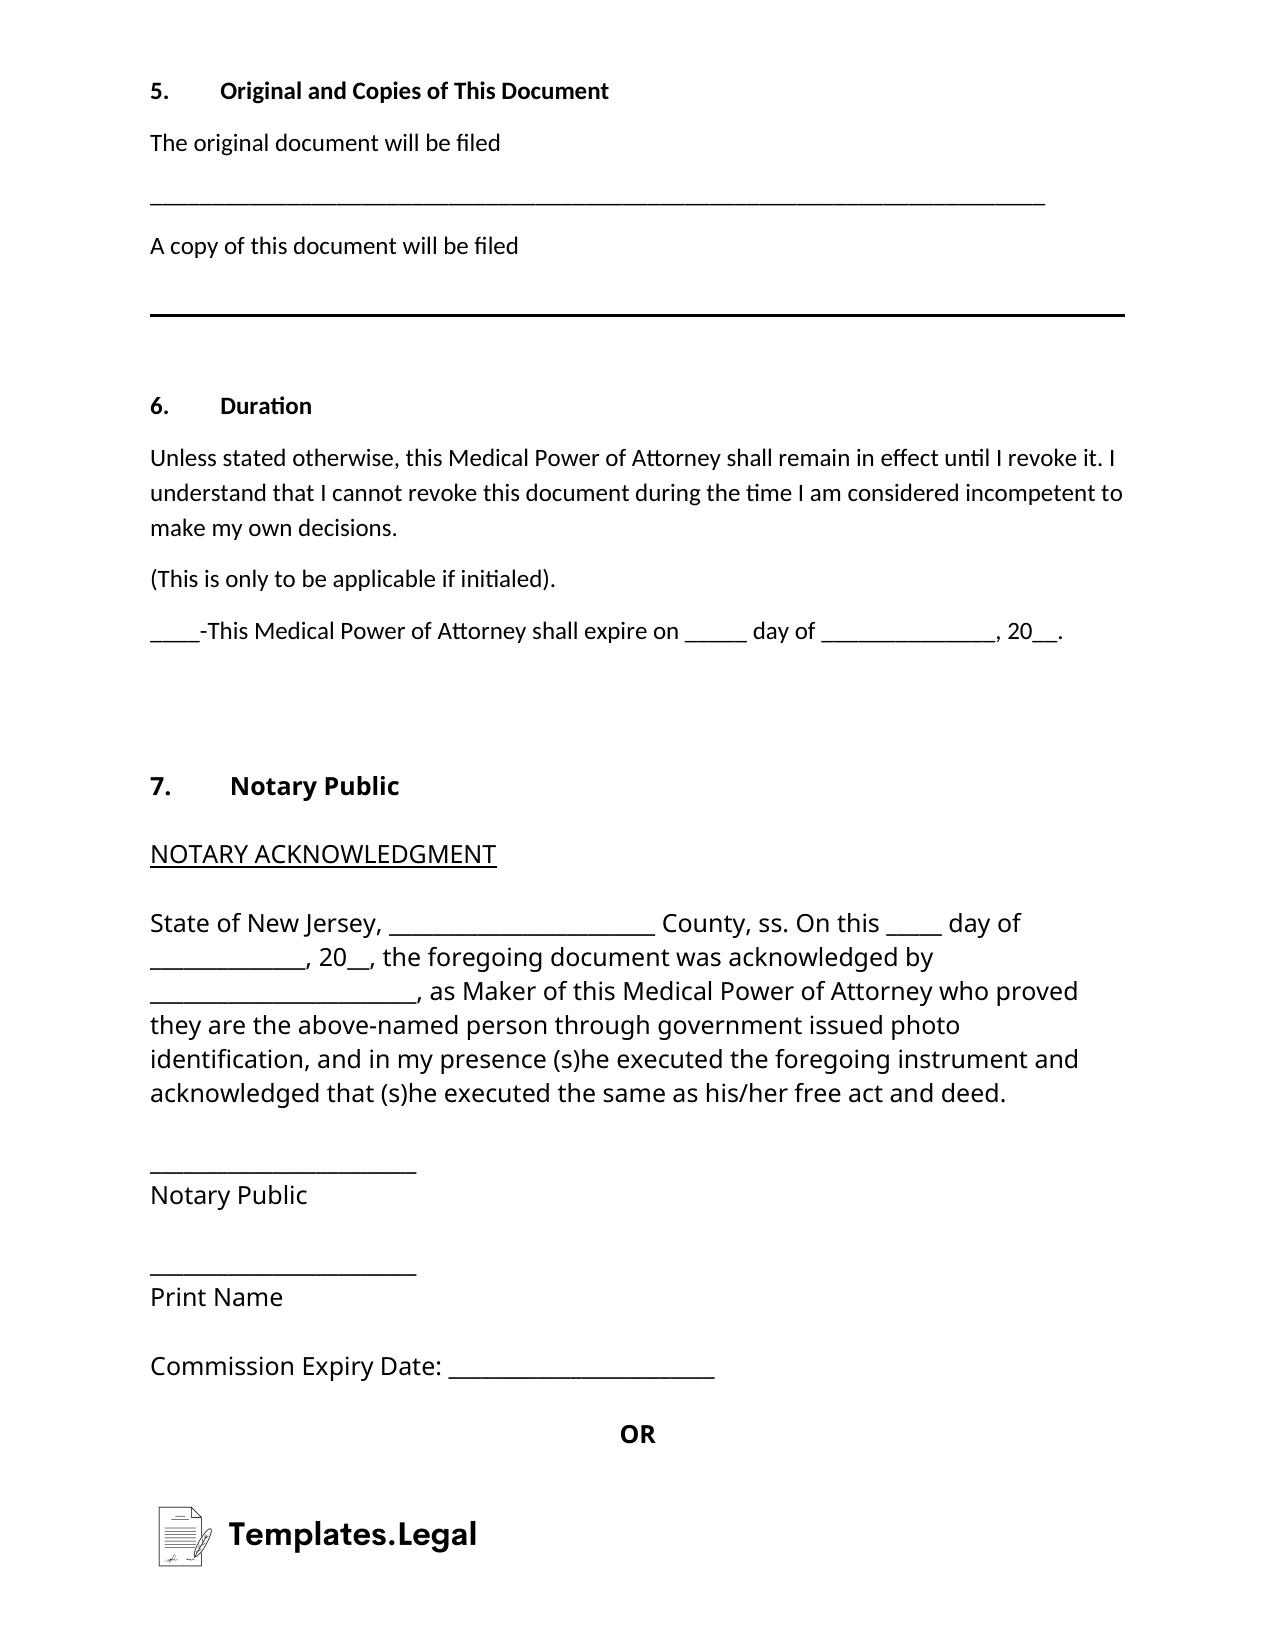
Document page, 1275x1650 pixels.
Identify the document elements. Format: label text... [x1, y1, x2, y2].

text ________________________________________________________________________ [150, 178, 1125, 209]
text (This is only to be applicable if initialed). [150, 563, 1125, 594]
text 7. Notary Public [150, 769, 1125, 803]
text ____-This Medical Power of Attorney shall expire on _____ day of ______________, 20__. [150, 615, 1125, 646]
text Unless stated otherwise, this Medical Power of Attorney shall remain in effect until I revoke it. I understand that I cannot revoke this document during the time I am considered incompetent to make my own decisions. [150, 442, 1125, 542]
text Notary Public [150, 1178, 1125, 1212]
text ________________________ [150, 1246, 1125, 1280]
text NOTARY ACKNOWLEDGMENT [150, 837, 1125, 871]
text OR [150, 1416, 1125, 1450]
text The original document will be filed [150, 127, 1125, 157]
text 5. Original and Copies of This Document [150, 75, 1125, 106]
text State of New Jersey, ________________________ County, ss. On this _____ day of ______________, 20__, the foregoing document was acknowledged by ________________________, as Maker of this Medical Power of Attorney who proved they are the above-named person through government issued photo identification, and in my presence (s)he executed the foregoing instrument and acknowledged that (s)he executed the same as his/her free act and deed. [150, 905, 1125, 1110]
text A copy of this document will be filed [150, 230, 1125, 261]
text Print Name [150, 1280, 1125, 1314]
text Commission Expiry Date: ________________________ [150, 1348, 1125, 1382]
text 6. Duration [150, 390, 1125, 421]
text ________________________ [150, 1144, 1125, 1178]
